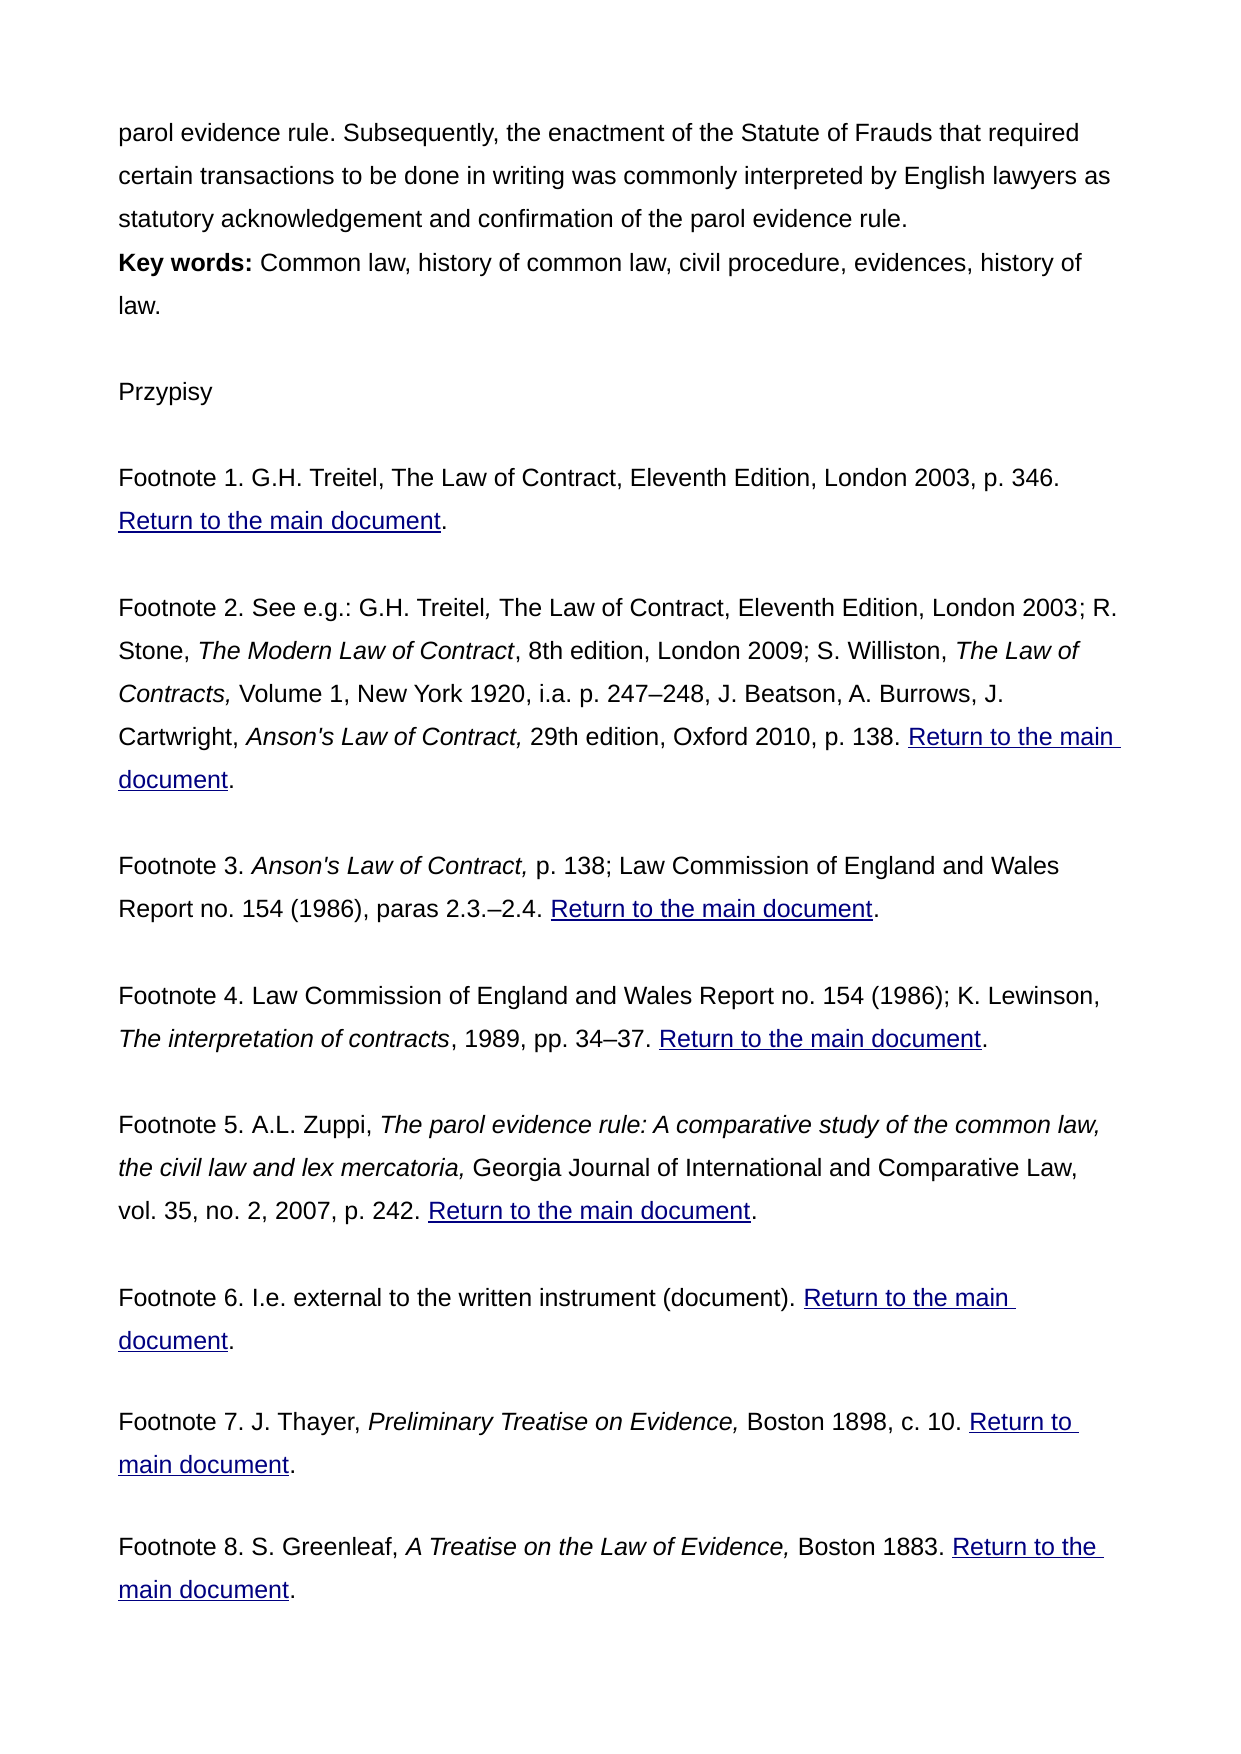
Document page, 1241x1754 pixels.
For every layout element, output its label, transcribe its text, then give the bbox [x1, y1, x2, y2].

text Footnote 6. I.e. external to the written instrument (document). Return to the main document. [118, 1282, 1122, 1354]
text Footnote 2. See e.g.: G.H. Treitel, The Law of Contract, Eleventh Edition, London 2003; R. Stone, The Modern Law of Contract, 8th edition, London 2009; S. Williston, The Law of Contracts, Volume 1, New York 1920, i.a. p. 247–248, J. Beatson, A. Burrows, J. Cartwright, Anson's Law of Contract, 29th edition, Oxford 2010, p. 138. Return to the main document. [118, 592, 1122, 794]
text Footnote 1. G.H. Treitel, The Law of Contract, Eleventh Edition, London 2003, p. 346. Return to the main document. [118, 463, 1122, 535]
text Footnote 4. Law Commission of England and Wales Report no. 154 (1986); K. Lewinson, The interpretation of contracts, 1989, pp. 34–37. Return to the main document. [118, 981, 1122, 1052]
text Footnote 3. Anson's Law of Contract, p. 138; Law Commission of England and Wales Report no. 154 (1986), paras 2.3.–2.4. Return to the main document. [118, 851, 1122, 923]
text Footnote 5. A.L. Zuppi, The parol evidence rule: A comparative study of the common law, the civil law and lex mercatoria, Georgia Journal of International and Comparative Law, vol. 35, no. 2, 2007, p. 242. Return to the main document. [118, 1110, 1122, 1225]
text Footnote 7. J. Thayer, Preliminary Treatise on Evidence, Boston 1898, c. 10. Return to main document. [118, 1407, 1122, 1479]
text Footnote 8. S. Greenleaf, A Treatise on the Law of Evidence, Boston 1883. Return to the main document. [118, 1532, 1122, 1604]
text parol evidence rule. Subsequently, the enactment of the Statute of Frauds that required certain transactions to be done in writing was commonly interpreted by English lawyers as statutory acknowledgement and confirmation of the parol evidence rule. [118, 118, 1122, 233]
subtitle Przypisy [118, 377, 1122, 406]
text Key words: Common law, history of common law, civil procedure, evidences, history of law. [118, 247, 1122, 319]
